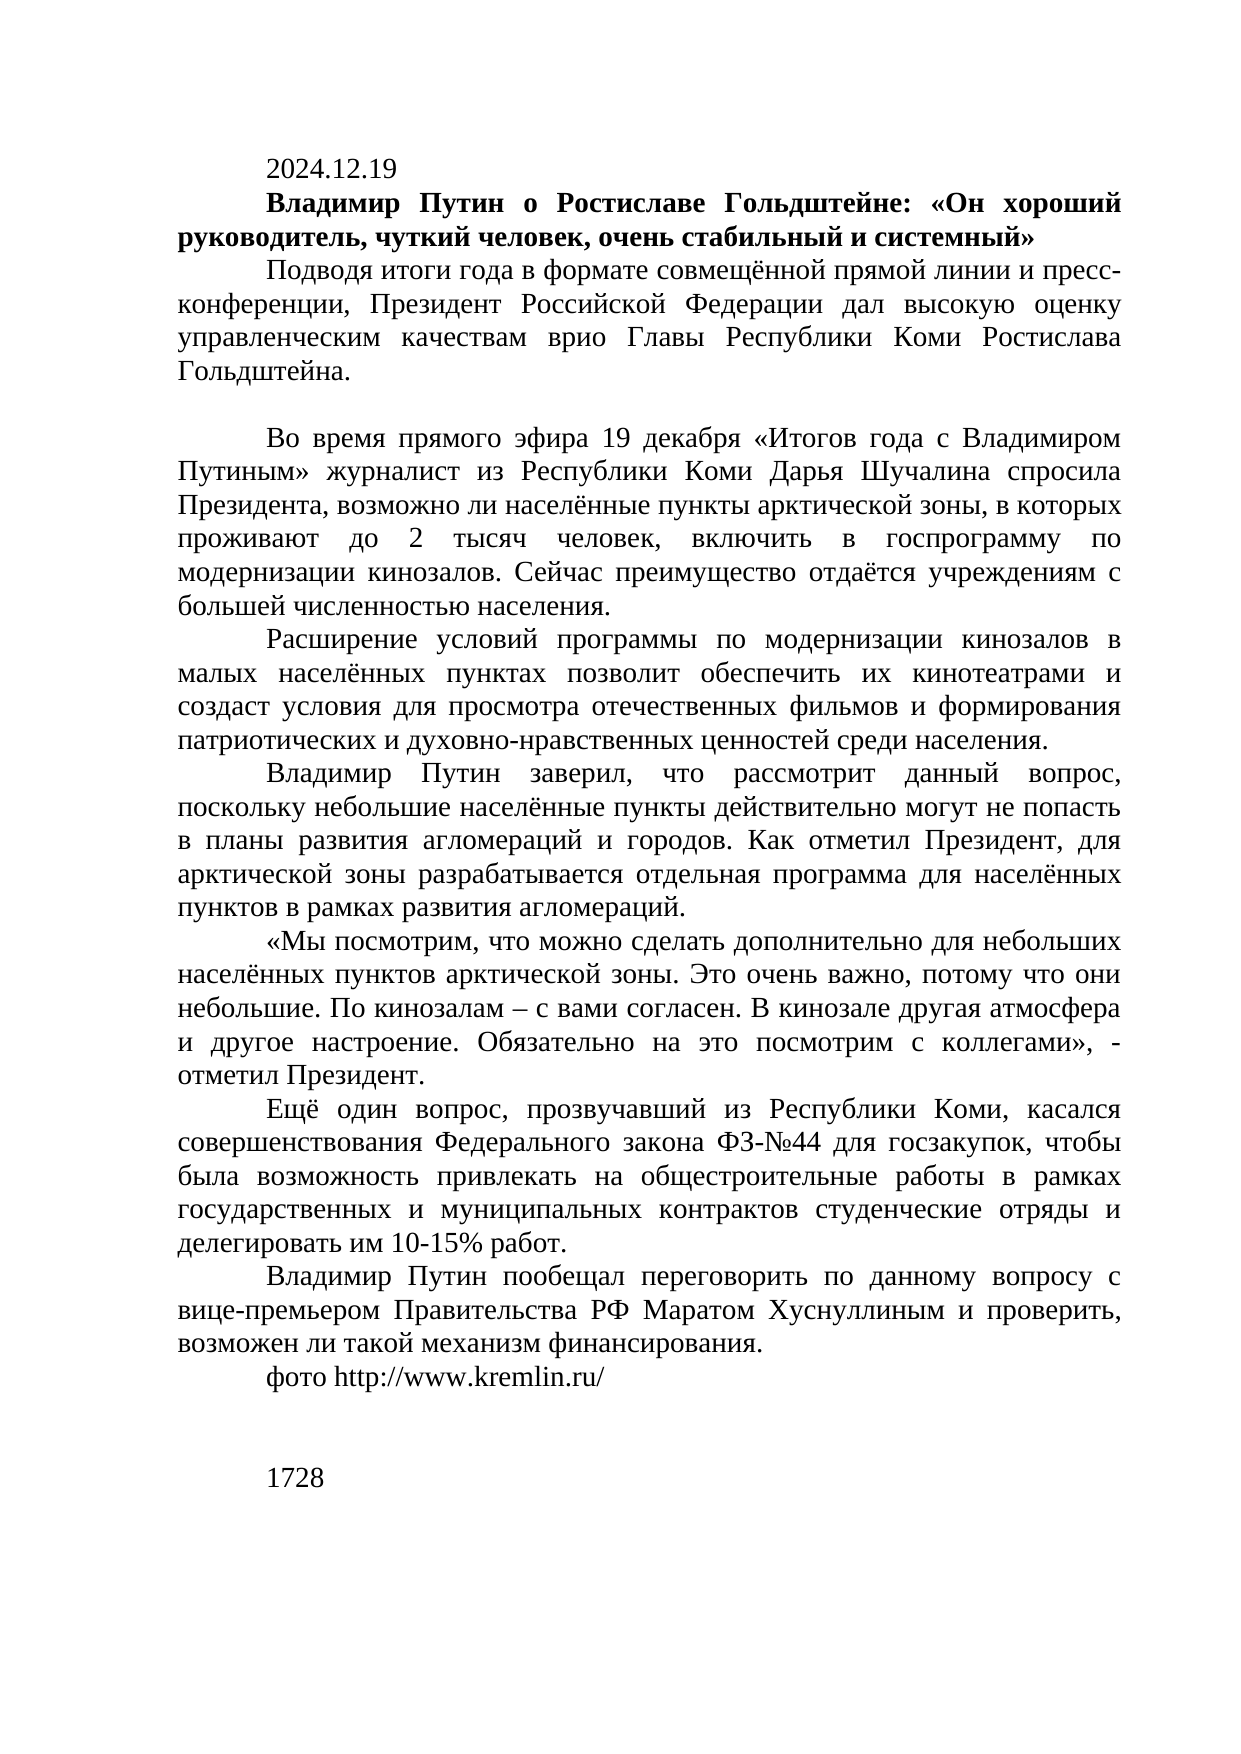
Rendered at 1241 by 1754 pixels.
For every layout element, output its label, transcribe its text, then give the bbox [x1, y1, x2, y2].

text Ещё один вопрос, прозвучавший из Республики Коми, касался совершенствования Федерального закона ФЗ-№44 для госзакупок, чтобы была возможность привлекать на общестроительные работы в рамках государственных и муниципальных контрактов студенческие отряды и делегировать им 10-15% работ. [177, 1091, 1122, 1258]
text Владимир Путин пообещал переговорить по данному вопросу с вице-премьером Правительства РФ Маратом Хуснуллиным и проверить, возможен ли такой механизм финансирования. [177, 1258, 1122, 1359]
text Подводя итоги года в формате совмещённой прямой линии и пресс-конференции, Президент Российской Федерации дал высокую оценку управленческим качествам врио Главы Республики Коми Ростислава Гольдштейна. [177, 252, 1122, 386]
text 2024.12.19 [177, 152, 1122, 185]
text 1728 [177, 1460, 1122, 1493]
text Во время прямого эфира 19 декабря «Итогов года с Владимиром Путиным» журналист из Республики Коми Дарья Шучалина спросила Президента, возможно ли населённые пункты арктической зоны, в которых проживают до 2 тысяч человек, включить в госпрограмму по модернизации кинозалов. Сейчас преимущество отдаётся учреждениям с большей численностью населения. [177, 420, 1122, 621]
text «Мы посмотрим, что можно сделать дополнительно для небольших населённых пунктов арктической зоны. Это очень важно, потому что они небольшие. По кинозалам – с вами согласен. В кинозале другая атмосфера и другое настроение. Обязательно на это посмотрим с коллегами», - отметил Президент. [177, 923, 1122, 1091]
text Владимир Путин о Ростиславе Гольдштейне: «Он хороший руководитель, чуткий человек, очень стабильный и системный» [177, 185, 1122, 252]
text Владимир Путин заверил, что рассмотрит данный вопрос, поскольку небольшие населённые пункты действительно могут не попасть в планы развития агломераций и городов. Как отметил Президент, для арктической зоны разрабатывается отдельная программа для населённых пунктов в рамках развития агломераций. [177, 755, 1122, 923]
text фото http://www.kremlin.ru/ [177, 1359, 1122, 1393]
text Расширение условий программы по модернизации кинозалов в малых населённых пунктах позволит обеспечить их кинотеатрами и создаст условия для просмотра отечественных фильмов и формирования патриотических и духовно-нравственных ценностей среди населения. [177, 621, 1122, 755]
